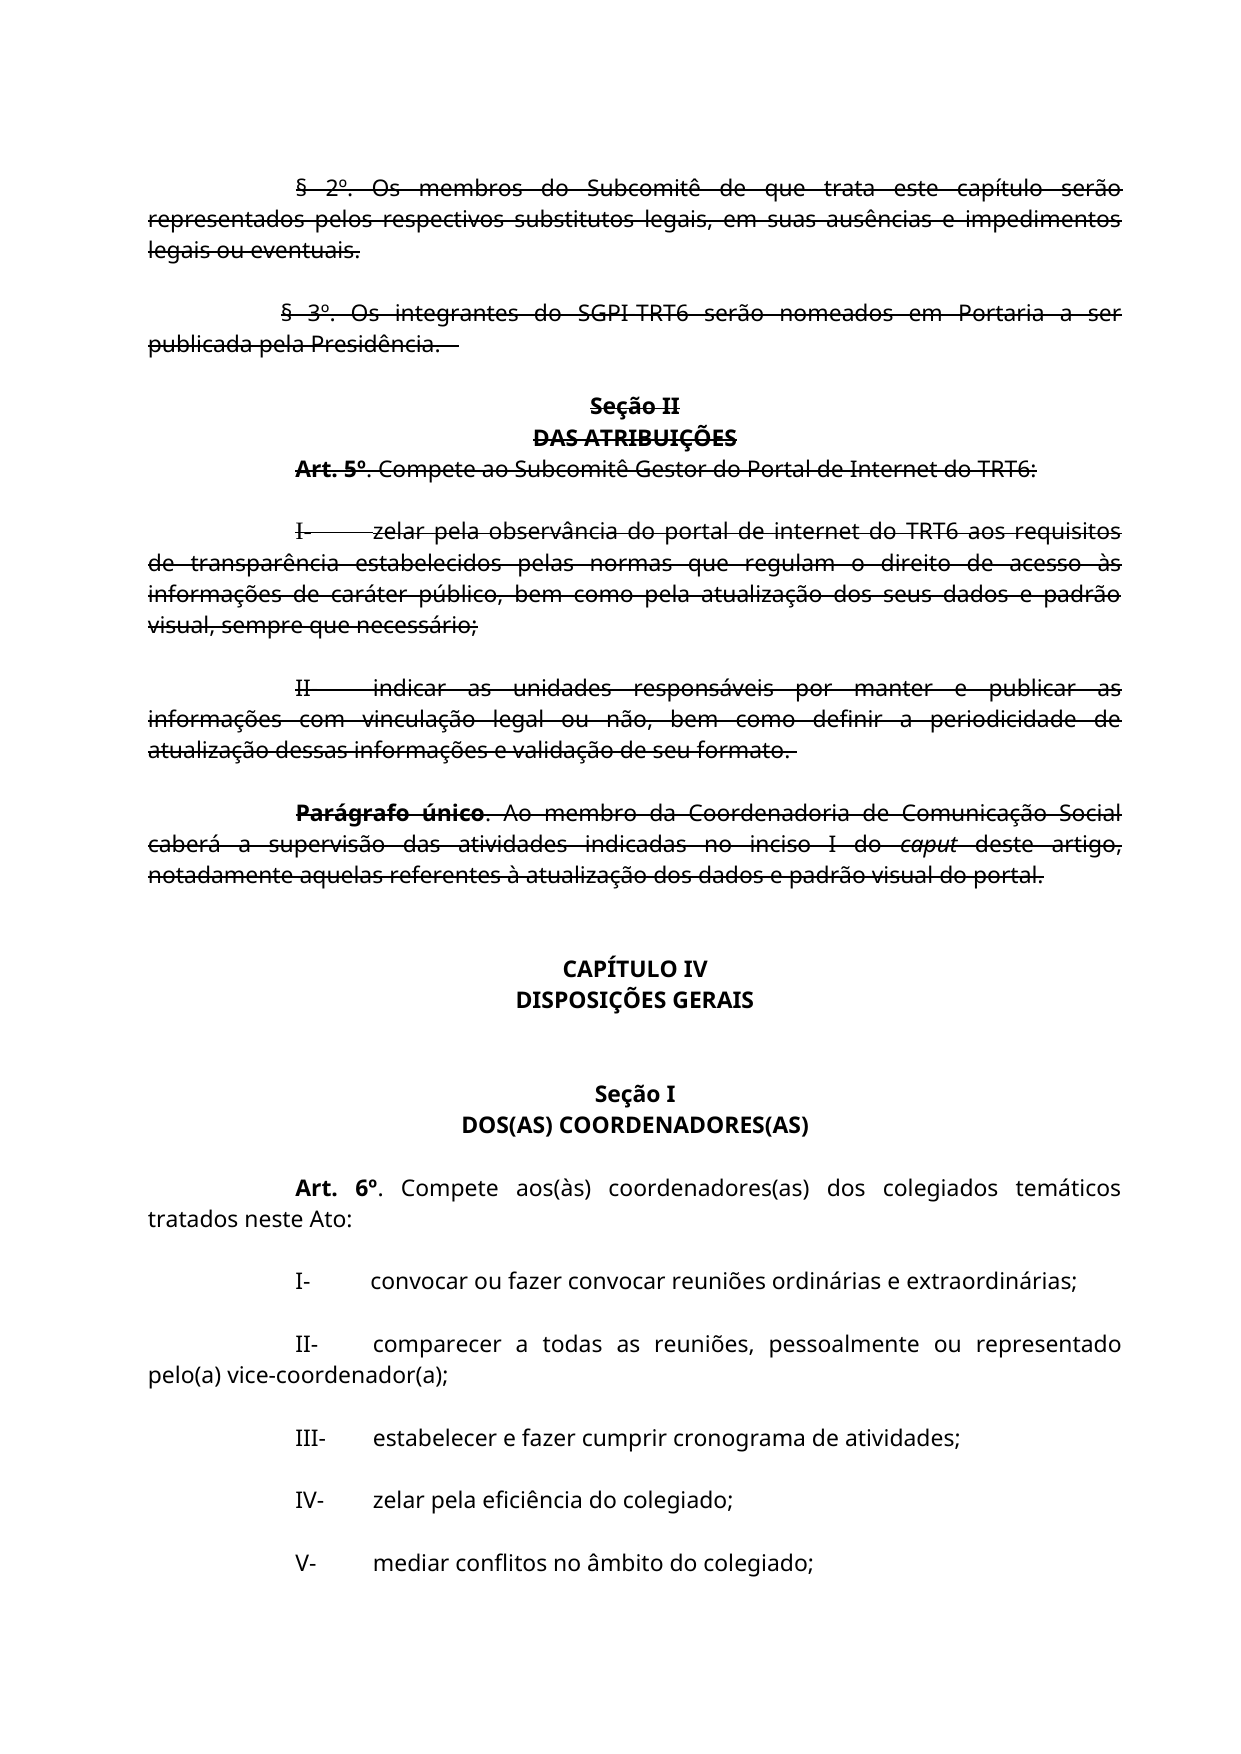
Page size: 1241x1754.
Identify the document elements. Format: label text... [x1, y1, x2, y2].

text DISPOSIÇÕES GERAIS [148, 984, 1122, 1015]
list Parágrafo único. Ao membro da Coordenadoria de Comunicação Social caberá a supervisão das atividades indicadas no inciso I do caput deste artigo, notadamente aquelas referentes à atualização dos dados e padrão visual do portal. [148, 797, 1122, 845]
list Parágrafo único. Ao membro da Coordenadoria de Comunicação Social caberá a supervisão das atividades indicadas no inciso I do caput deste artigo, notadamente aquelas referentes à atualização dos dados e padrão visual do portal. [148, 847, 1122, 890]
text Art. 5º. Compete ao Subcomitê Gestor do Portal de Internet do TRT6: [148, 453, 1122, 484]
text § 2º. Os membros do Subcomitê de que trata este capítulo serão representados pelos respectivos substitutos legais, em suas ausências e impedimentos legais ou eventuais. [148, 172, 1122, 220]
list indicar as unidades responsáveis por manter e publicar as informações com vinculação legal ou não, bem como definir a periodicidade de atualização dessas informações e validação de seu formato. [148, 722, 1122, 765]
list mediar conflitos no âmbito do colegiado; [148, 1547, 1122, 1578]
list convocar ou fazer convocar reuniões ordinárias e extraordinárias; [295, 1265, 1122, 1297]
text DOS(AS) COORDENADORES(AS) [148, 1109, 1122, 1140]
text § 3º. Os integrantes do SGPI-TRT6 serão nomeados em Portaria a ser publicada pela Presidência. [148, 297, 1122, 359]
text Seção I [148, 1078, 1122, 1109]
text Seção II [148, 390, 1122, 422]
text CAPÍTULO IV [148, 953, 1122, 984]
list indicar as unidades responsáveis por manter e publicar as informações com vinculação legal ou não, bem como definir a periodicidade de atualização dessas informações e validação de seu formato. [148, 672, 1122, 720]
list zelar pela observância do portal de internet do TRT6 aos requisitos de transparência estabelecidos pelas normas que regulam o direito de acesso às informações de caráter público, bem como pela atualização dos seus dados e padrão visual, sempre que necessário; [148, 566, 1122, 640]
list comparecer a todas as reuniões, pessoalmente ou representado pelo(a) vice-coordenador(a); [148, 1328, 1122, 1390]
list estabelecer e fazer cumprir cronograma de atividades; [148, 1422, 1122, 1453]
list zelar pela observância do portal de internet do TRT6 aos requisitos de transparência estabelecidos pelas normas que regulam o direito de acesso às informações de caráter público, bem como pela atualização dos seus dados e padrão visual, sempre que necessário; [148, 515, 1122, 564]
text Art. 6º. Compete aos(às) coordenadores(as) dos colegiados temáticos tratados neste Ato: [148, 1172, 1122, 1234]
text § 2º. Os membros do Subcomitê de que trata este capítulo serão representados pelos respectivos substitutos legais, em suas ausências e impedimentos legais ou eventuais. [148, 222, 1122, 265]
text DAS ATRIBUIÇÕES [148, 422, 1122, 453]
list zelar pela eficiência do colegiado; [148, 1484, 1122, 1515]
